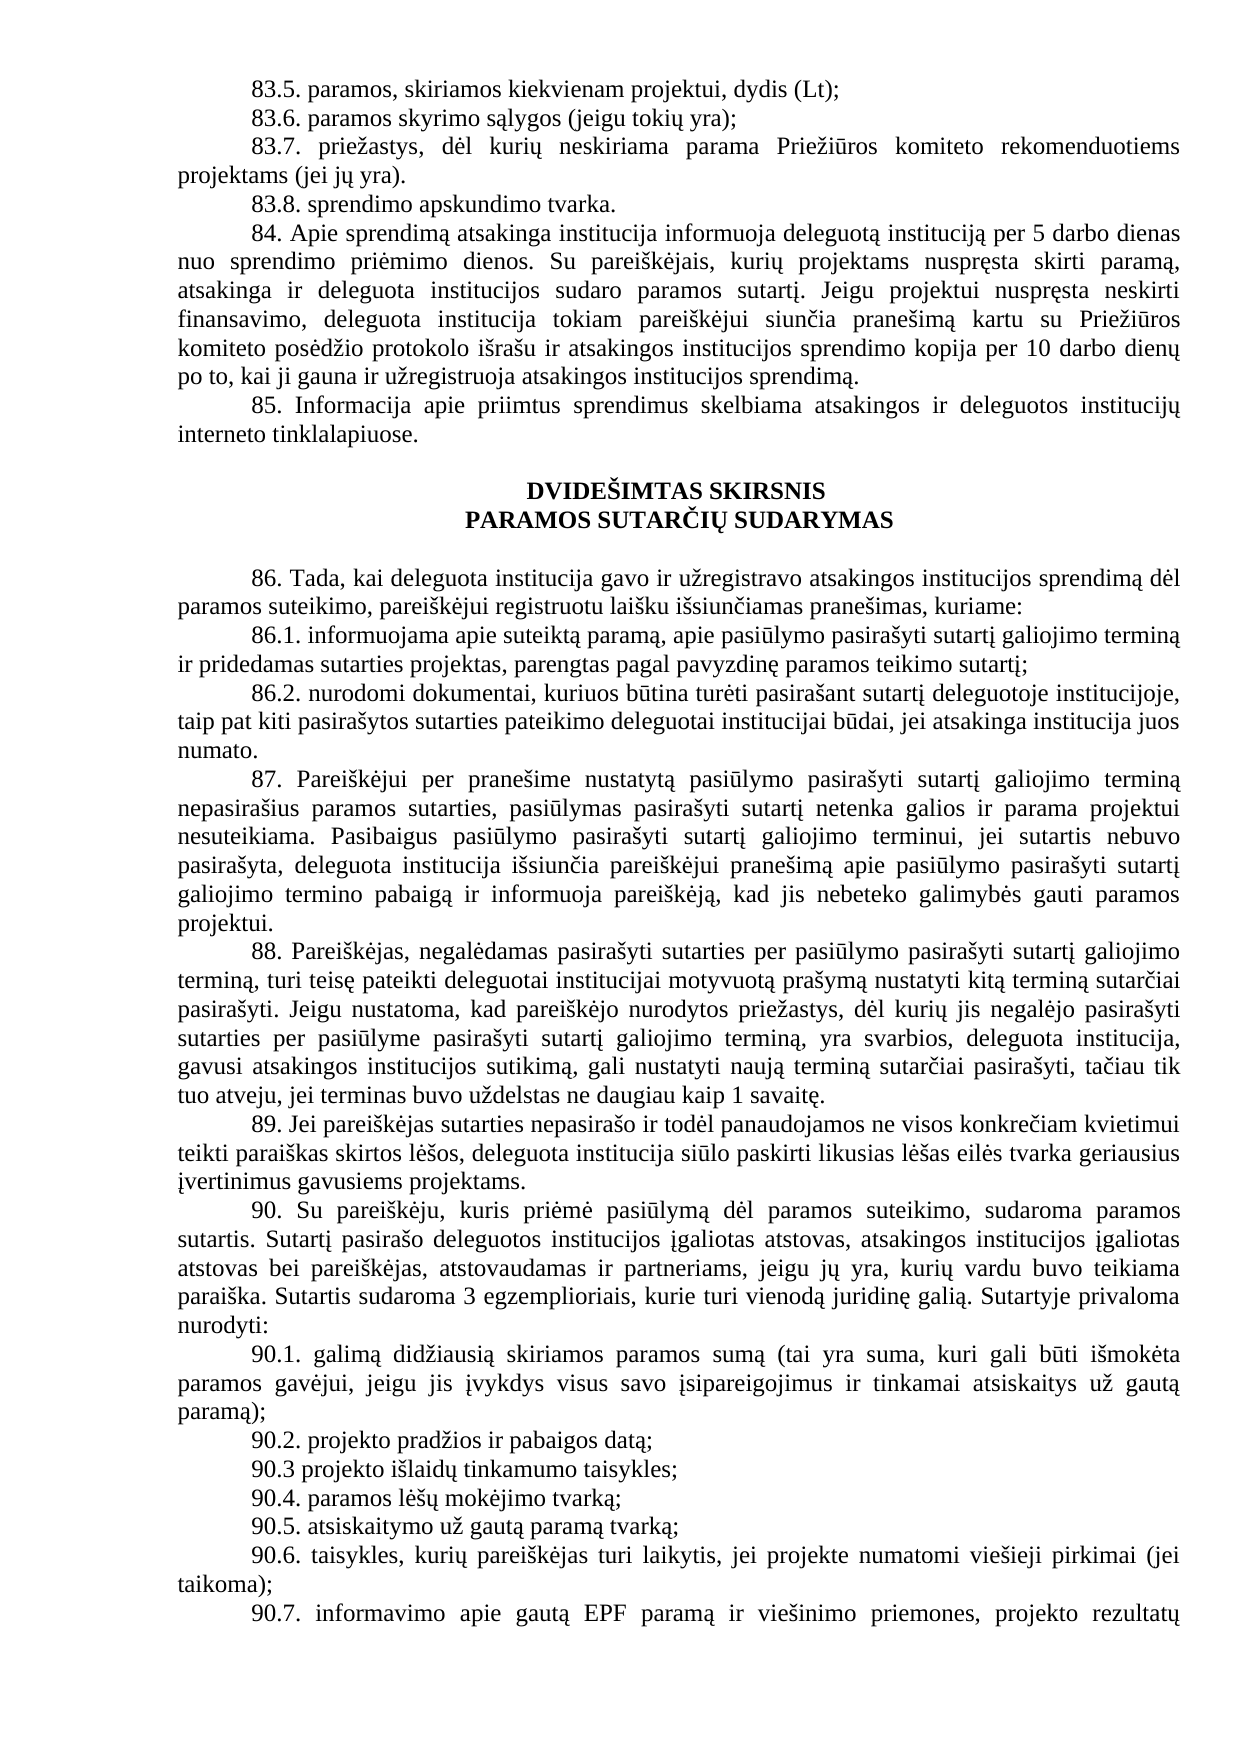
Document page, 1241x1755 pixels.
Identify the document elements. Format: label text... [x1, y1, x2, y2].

text 86.1. informuojama apie suteiktą paramą, apie pasiūlymo pasirašyti sutartį galiojimo terminą ir pridedamas sutarties projektas, parengtas pagal pavyzdinę paramos teikimo sutartį; [177, 620, 1181, 678]
text 83.7. priežastys, dėl kurių neskiriama parama Priežiūros komiteto rekomenduotiems projektams (jei jų yra). [177, 131, 1181, 189]
text 86.2. nurodomi dokumentai, kuriuos būtina turėti pasirašant sutartį deleguotoje institucijoje, taip pat kiti pasirašytos sutarties pateikimo deleguotai institucijai būdai, jei atsakinga institucija juos numato. [177, 678, 1181, 764]
text 89. Jei pareiškėjas sutarties nepasirašo ir todėl panaudojamos ne visos konkrečiam kvietimui teikti paraiškas skirtos lėšos, deleguota institucija siūlo paskirti likusias lėšas eilės tvarka geriausius įvertinimus gavusiems projektams. [177, 1109, 1181, 1195]
text 90.5. atsiskaitymo už gautą paramą tvarką; [177, 1511, 1181, 1540]
text 84. Apie sprendimą atsakinga institucija informuoja deleguotą instituciją per 5 darbo dienas nuo sprendimo priėmimo dienos. Su pareiškėjais, kurių projektams nuspręsta skirti paramą, atsakinga ir deleguota institucijos sudaro paramos sutartį. Jeigu projektui nuspręsta neskirti finansavimo, deleguota institucija tokiam pareiškėjui siunčia pranešimą kartu su Priežiūros komiteto posėdžio protokolo išrašu ir atsakingos institucijos sprendimo kopija per 10 darbo dienų po to, kai ji gauna ir užregistruoja atsakingos institucijos sprendimą. [177, 218, 1181, 390]
text 90.2. projekto pradžios ir pabaigos datą; [177, 1425, 1181, 1454]
text 87. Pareiškėjui per pranešime nustatytą pasiūlymo pasirašyti sutartį galiojimo terminą nepasirašius paramos sutarties, pasiūlymas pasirašyti sutartį netenka galios ir parama projektui nesuteikiama. Pasibaigus pasiūlymo pasirašyti sutartį galiojimo terminui, jei sutartis nebuvo pasirašyta, deleguota institucija išsiunčia pareiškėjui pranešimą apie pasiūlymo pasirašyti sutartį galiojimo termino pabaigą ir informuoja pareiškėją, kad jis nebeteko galimybės gauti paramos projektui. [177, 764, 1181, 936]
text 90. Su pareiškėju, kuris priėmė pasiūlymą dėl paramos suteikimo, sudaroma paramos sutartis. Sutartį pasirašo deleguotos institucijos įgaliotas atstovas, atsakingos institucijos įgaliotas atstovas bei pareiškėjas, atstovaudamas ir partneriams, jeigu jų yra, kurių vardu buvo teikiama paraiška. Sutartis sudaroma 3 egzemplioriais, kurie turi vienodą juridinę galią. Sutartyje privaloma nurodyti: [177, 1195, 1181, 1339]
text 86. Tada, kai deleguota institucija gavo ir užregistravo atsakingos institucijos sprendimą dėl paramos suteikimo, pareiškėjui registruotu laišku išsiunčiamas pranešimas, kuriame: [177, 563, 1181, 620]
text DVIDEŠIMTAS SKIRSNIS [177, 476, 1181, 505]
text 90.6. taisykles, kurių pareiškėjas turi laikytis, jei projekte numatomi viešieji pirkimai (jei taikoma); [177, 1540, 1181, 1598]
text 83.8. sprendimo apskundimo tvarka. [177, 189, 1181, 218]
text 88. Pareiškėjas, negalėdamas pasirašyti sutarties per pasiūlymo pasirašyti sutartį galiojimo terminą, turi teisę pateikti deleguotai institucijai motyvuotą prašymą nustatyti kitą terminą sutarčiai pasirašyti. Jeigu nustatoma, kad pareiškėjo nurodytos priežastys, dėl kurių jis negalėjo pasirašyti sutarties per pasiūlyme pasirašyti sutartį galiojimo terminą, yra svarbios, deleguota institucija, gavusi atsakingos institucijos sutikimą, gali nustatyti naują terminą sutarčiai pasirašyti, tačiau tik tuo atveju, jei terminas buvo uždelstas ne daugiau kaip 1 savaitę. [177, 936, 1181, 1109]
text 90.7. informavimo apie gautą EPF paramą ir viešinimo priemones, projekto rezultatų [177, 1598, 1181, 1626]
text PARAMOS SUTARČIŲ SUDARYMAS [177, 505, 1181, 534]
text 85. Informacija apie priimtus sprendimus skelbiama atsakingos ir deleguotos institucijų interneto tinklalapiuose. [177, 390, 1181, 448]
text 90.3 projekto išlaidų tinkamumo taisykles; [177, 1454, 1181, 1483]
text 90.4. paramos lėšų mokėjimo tvarką; [177, 1483, 1181, 1511]
text 90.1. galimą didžiausią skiriamos paramos sumą (tai yra suma, kuri gali būti išmokėta paramos gavėjui, jeigu jis įvykdys visus savo įsipareigojimus ir tinkamai atsiskaitys už gautą paramą); [177, 1339, 1181, 1425]
text 83.6. paramos skyrimo sąlygos (jeigu tokių yra); [177, 103, 1181, 131]
text 83.5. paramos, skiriamos kiekvienam projektui, dydis (Lt); [177, 74, 1181, 103]
